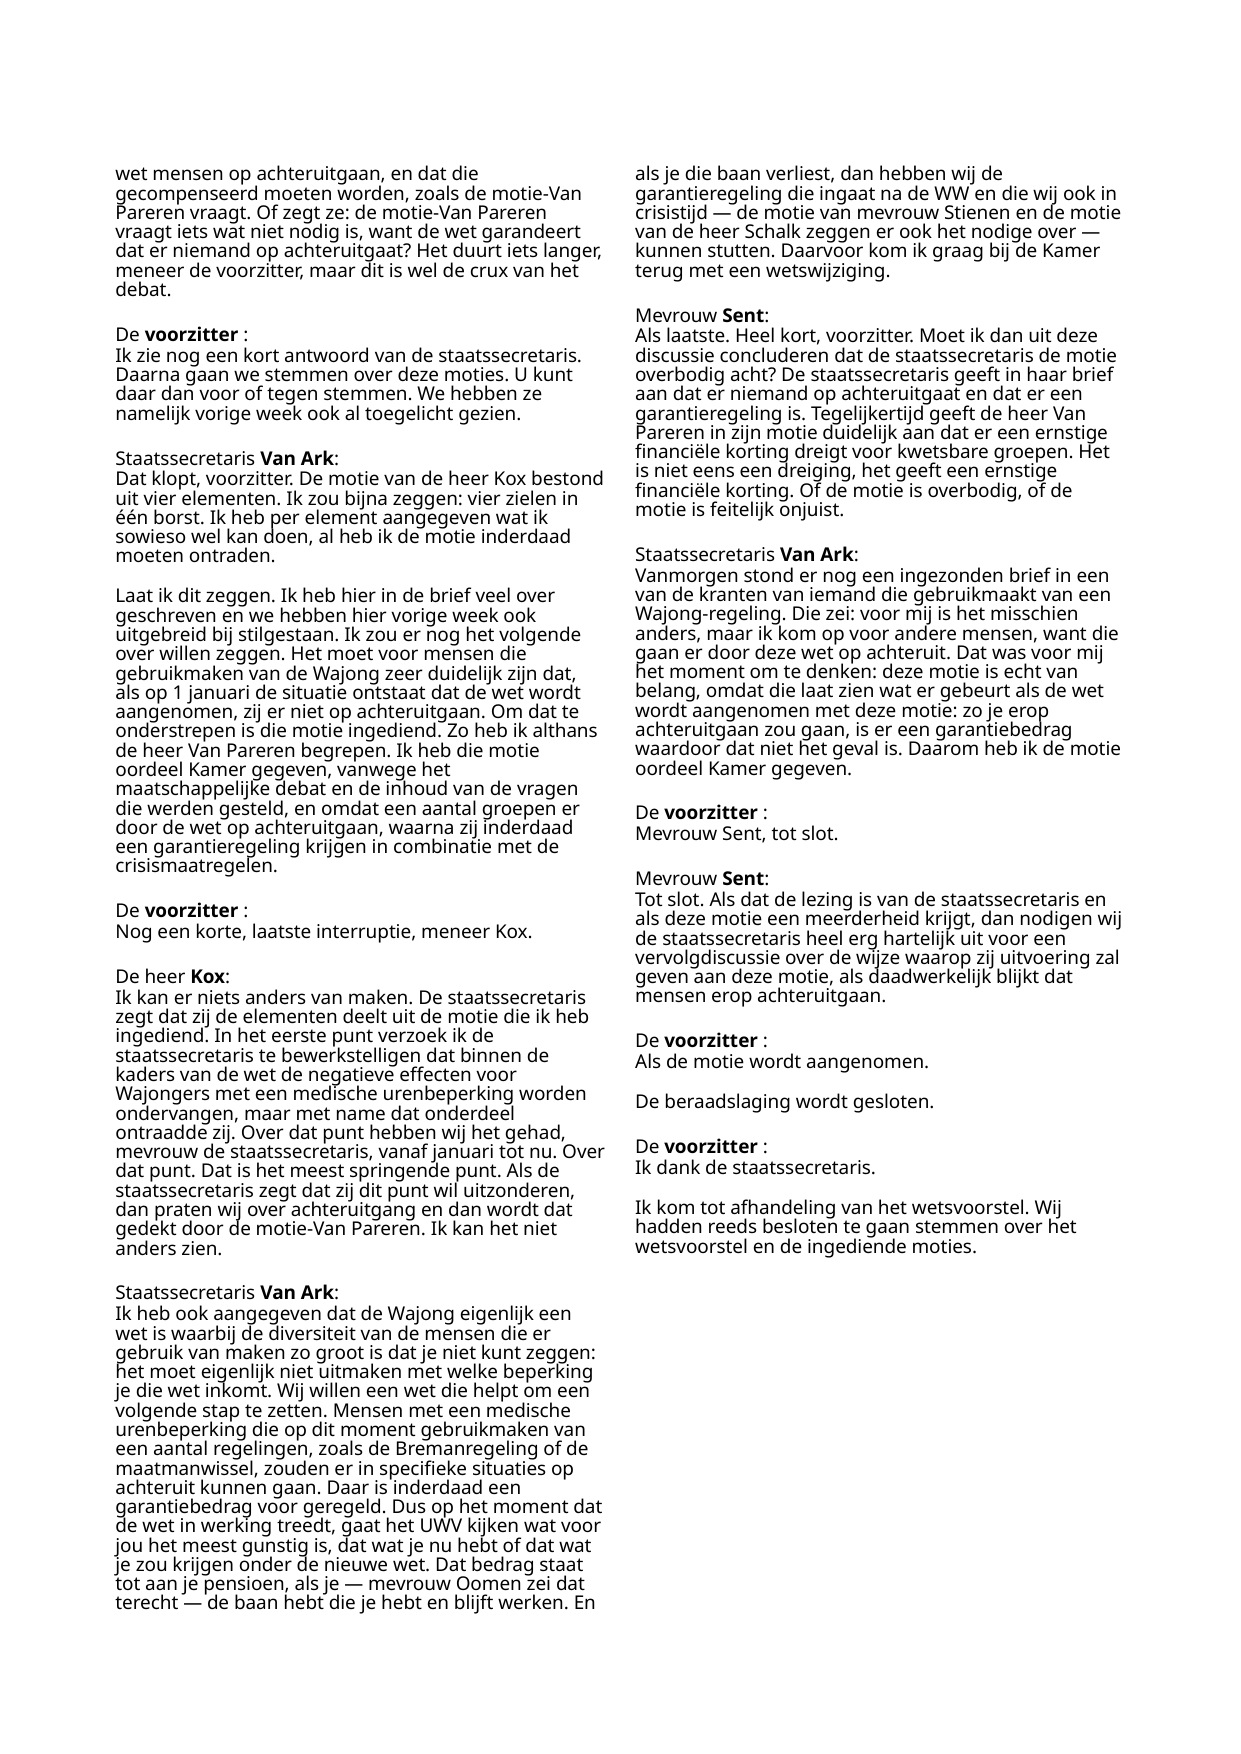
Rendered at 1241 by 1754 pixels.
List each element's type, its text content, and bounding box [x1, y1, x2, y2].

text Laat ik dit zeggen. Ik heb hier in de brief veel over geschreven en we hebben hier vorige week ook uitgebreid bij stilgestaan. Ik zou er nog het volgende over willen zeggen. Het moet voor mensen die gebruikmaken van de Wajong zeer duidelijk zijn dat, als op 1 januari de situatie ontstaat dat de wet wordt aangenomen, zij er niet op achteruitgaan. Om dat te onderstrepen is die motie ingediend. Zo heb ik althans de heer Van Pareren begrepen. Ik heb die motie oordeel Kamer gegeven, vanwege het maatschappelijke debat en de inhoud van de vragen die werden gesteld, en omdat een aantal groepen er door de wet op achteruitgaan, waarna zij inderdaad een garantieregeling krijgen in combinatie met de crisismaatregelen. [115, 587, 605, 877]
text Mevrouw Sent: [635, 302, 1125, 327]
text De voorzitter : [635, 799, 1125, 825]
text Tot slot. Als dat de lezing is van de staatssecretaris en als deze motie een meerderheid krijgt, dan nodigen wij de staatssecretaris heel erg hartelijk uit voor een vervolgdiscussie over de wijze waarop zij uitvoering zal geven aan deze motie, als daadwerkelijk blijkt dat mensen erop achteruitgaan. [635, 891, 1125, 1007]
text Ik kan er niets anders van maken. De staatssecretaris zegt dat zij de elementen deelt uit de motie die ik heb ingediend. In het eerste punt verzoek ik de staatssecretaris te bewerkstelligen dat binnen de kaders van de wet de negatieve effecten voor Wajongers met een medische urenbeperking worden ondervangen, maar met name dat onderdeel ontraadde zij. Over dat punt hebben wij het gehad, mevrouw de staatssecretaris, vanaf januari tot nu. Over dat punt. Dat is het meest springende punt. Als de staatssecretaris zegt dat zij dit punt wil uitzonderen, dan praten wij over achteruitgang en dan wordt dat gedekt door de motie-Van Pareren. Ik kan het niet anders zien. [115, 989, 605, 1259]
text De voorzitter : [635, 1028, 1125, 1053]
text wet mensen op achteruitgaan, en dat die gecompenseerd moeten worden, zoals de motie-Van Pareren vraagt. Of zegt ze: de motie-Van Pareren vraagt iets wat niet nodig is, want de wet garandeert dat er niemand op achteruitgaat? Het duurt iets langer, meneer de voorzitter, maar dit is wel de crux van het debat. [115, 165, 605, 300]
text Mevrouw Sent, tot slot. [635, 825, 1125, 844]
text De beraadslaging wordt gesloten. [635, 1093, 1125, 1113]
text Nog een korte, laatste interruptie, meneer Kox. [115, 923, 605, 942]
text Ik kom tot afhandeling van het wetsvoorstel. Wij hadden reeds besloten te gaan stemmen over het wetsvoorstel en de ingediende moties. [635, 1199, 1125, 1257]
text Vanmorgen stond er nog een ingezonden brief in een van de kranten van iemand die gebruikmaakt van een Wajong-regeling. Die zei: voor mij is het misschien anders, maar ik kom op voor andere mensen, want die gaan er door deze wet op achteruit. Dat was voor mij het moment om te denken: deze motie is echt van belang, omdat die laat zien wat er gebeurt als de wet wordt aangenomen met deze motie: zo je erop achteruitgaan zou gaan, is er een garantiebedrag waardoor dat niet het geval is. Daarom heb ik de motie oordeel Kamer gegeven. [635, 567, 1125, 779]
text Als de motie wordt aangenomen. [635, 1053, 1125, 1073]
text Mevrouw Sent: [635, 865, 1125, 891]
text Staatssecretaris Van Ark: [635, 541, 1125, 567]
text De voorzitter : [635, 1133, 1125, 1159]
text Staatssecretaris Van Ark: [115, 445, 605, 470]
text Als laatste. Heel kort, voorzitter. Moet ik dan uit deze discussie concluderen dat de staatssecretaris de motie overbodig acht? De staatssecretaris geeft in haar brief aan dat er niemand op achteruitgaat en dat er een garantieregeling is. Tegelijkertijd geeft de heer Van Pareren in zijn motie duidelijk aan dat er een ernstige financiële korting dreigt voor kwetsbare groepen. Het is niet eens een dreiging, het geeft een ernstige financiële korting. Of de motie is overbodig, of de motie is feitelijk onjuist. [635, 327, 1125, 520]
text Ik dank de staatssecretaris. [635, 1159, 1125, 1178]
text als je die baan verliest, dan hebben wij de garantieregeling die ingaat na de WW en die wij ook in crisistijd — de motie van mevrouw Stienen en de motie van de heer Schalk zeggen er ook het nodige over — kunnen stutten. Daarvoor kom ik graag bij de Kamer terug met een wetswijziging. [635, 165, 1125, 281]
text Ik heb ook aangegeven dat de Wajong eigenlijk een wet is waarbij de diversiteit van de mensen die er gebruik van maken zo groot is dat je niet kunt zeggen: het moet eigenlijk niet uitmaken met welke beperking je die wet inkomt. Wij willen een wet die helpt om een volgende stap te zetten. Mensen met een medische urenbeperking die op dit moment gebruikmaken van een aantal regelingen, zoals de Bremanregeling of de maatmanwissel, zouden er in specifieke situaties op achteruit kunnen gaan. Daar is inderdaad een garantiebedrag voor geregeld. Dus op het moment dat de wet in werking treedt, gaat het UWV kijken wat voor jou het meest gunstig is, dat wat je nu hebt of dat wat je zou krijgen onder de nieuwe wet. Dat bedrag staat tot aan je pensioen, als je — mevrouw Oomen zei dat terecht — de baan hebt die je hebt en blijft werken. En [115, 1305, 605, 1614]
text Ik zie nog een kort antwoord van de staatssecretaris. Daarna gaan we stemmen over deze moties. U kunt daar dan voor of tegen stemmen. We hebben ze namelijk vorige week ook al toegelicht gezien. [115, 347, 605, 424]
text De heer Kox: [115, 963, 605, 989]
text De voorzitter : [115, 897, 605, 923]
text Staatssecretaris Van Ark: [115, 1279, 605, 1305]
text De voorzitter : [115, 321, 605, 347]
text Dat klopt, voorzitter. De motie van de heer Kox bestond uit vier elementen. Ik zou bijna zeggen: vier zielen in één borst. Ik heb per element aangegeven wat ik sowieso wel kan doen, al heb ik de motie inderdaad moeten ontraden. [115, 470, 605, 567]
